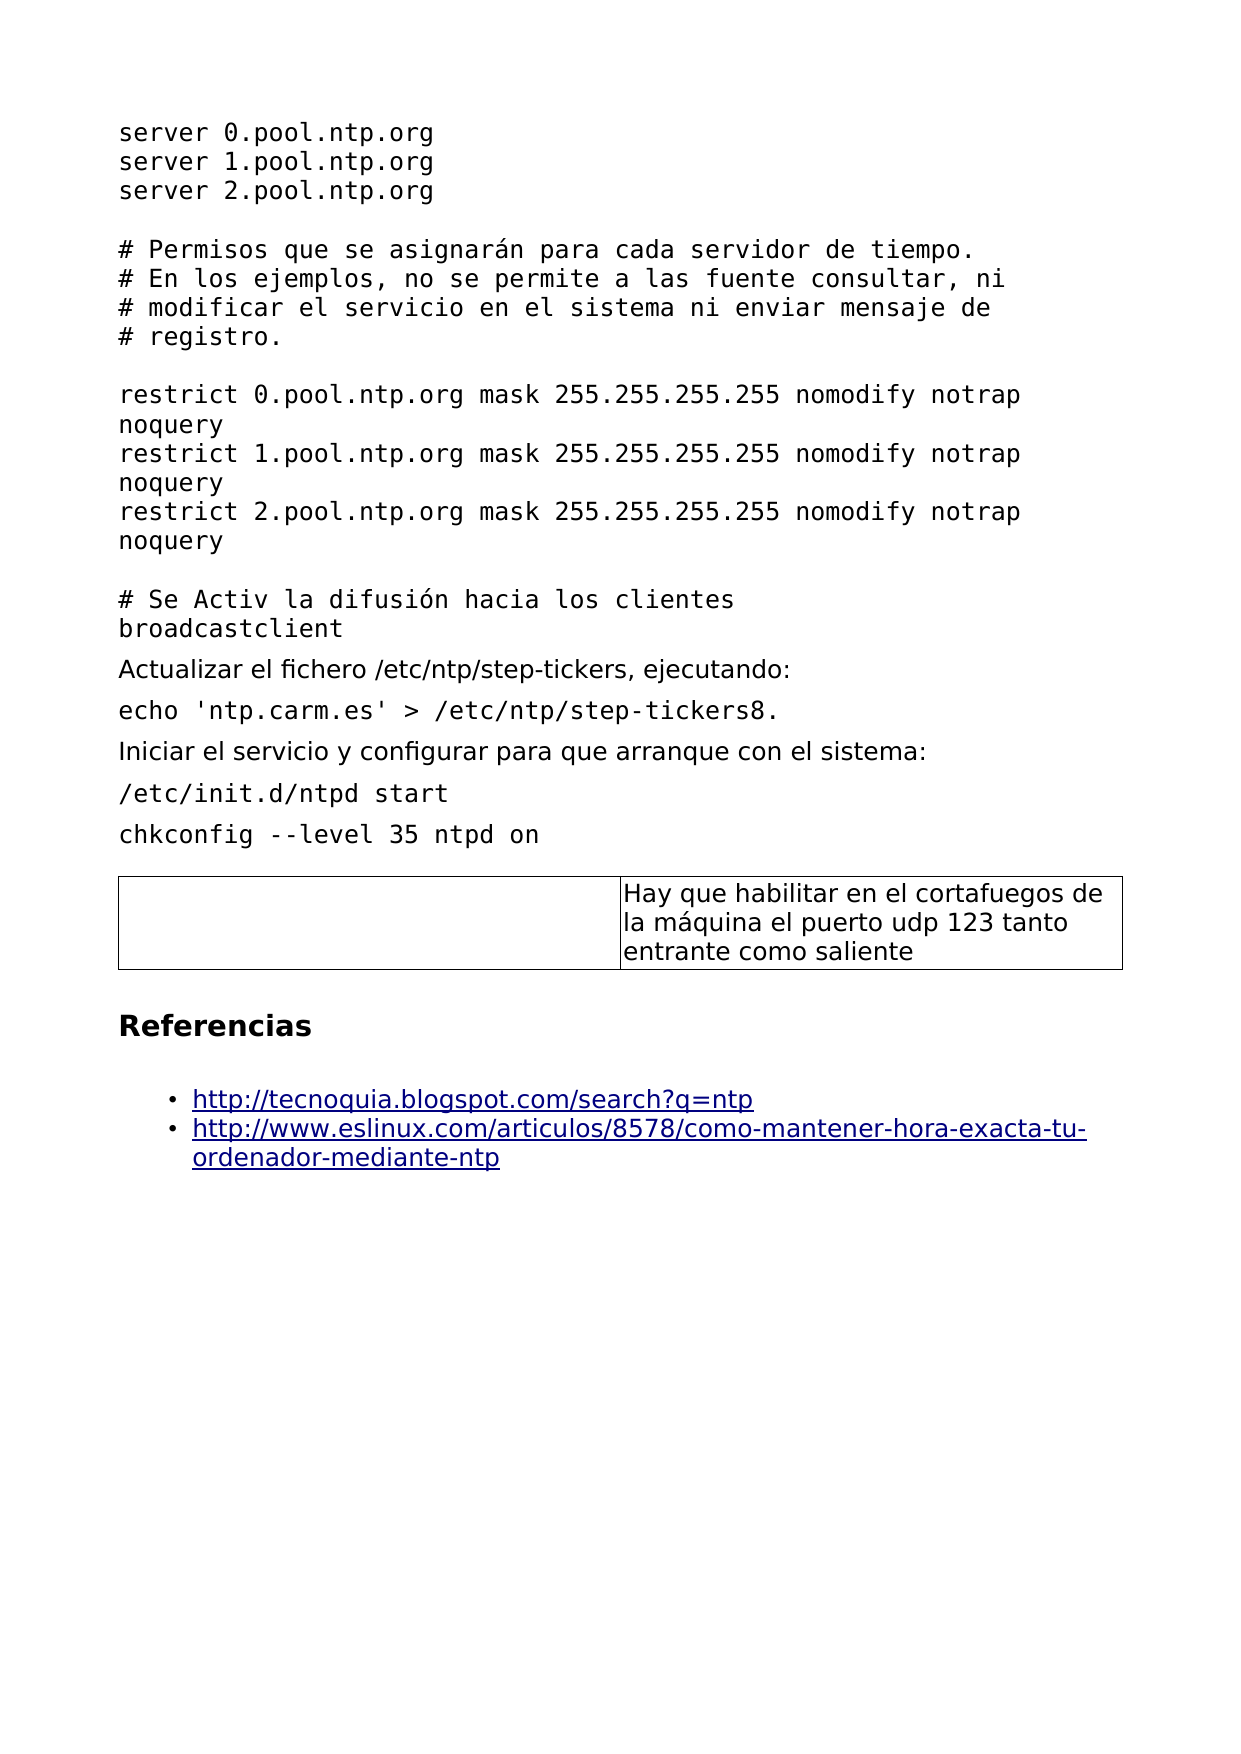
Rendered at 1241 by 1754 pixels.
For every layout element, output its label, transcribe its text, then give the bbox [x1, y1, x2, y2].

table_header [119, 877, 620, 969]
list http://tecnoquia.blogspot.com/search?q=ntp [177, 1085, 1122, 1114]
table_header Hay que habilitar en el cortafuegos de la máquina el puerto udp 123 tanto entrante como saliente [621, 877, 1122, 969]
list http://www.eslinux.com/articulos/8578/como-mantener-hora-exacta-tu-ordenador-mediante-ntp [177, 1114, 1122, 1173]
text server 0.pool.ntp.org server 1.pool.ntp.org server 2.pool.ntp.org # Permisos que se asignarán para cada servidor de tiempo. # En los ejemplos, no se permite a las fuente consultar, ni # modificar el servicio en el sistema ni enviar mensaje de # registro. restrict 0.pool.ntp.org mask 255.255.255.255 nomodify notrap noquery restrict 1.pool.ntp.org mask 255.255.255.255 nomodify notrap noquery restrict 2.pool.ntp.org mask 255.255.255.255 nomodify notrap noquery # Se Activ la difusión hacia los clientes broadcastclient [118, 118, 1122, 643]
text chkconfig --level 35 ntpd on [118, 820, 1122, 849]
text Actualizar el fichero /etc/ntp/step-tickers, ejecutando: [118, 655, 1122, 684]
text Iniciar el servicio y configurar para que arranque con el sistema: [118, 737, 1122, 767]
text echo 'ntp.carm.es' > /etc/ntp/step-tickers8. [118, 697, 1122, 726]
text /etc/init.d/ntpd start [118, 779, 1122, 808]
subtitle Referencias [118, 1009, 1122, 1043]
